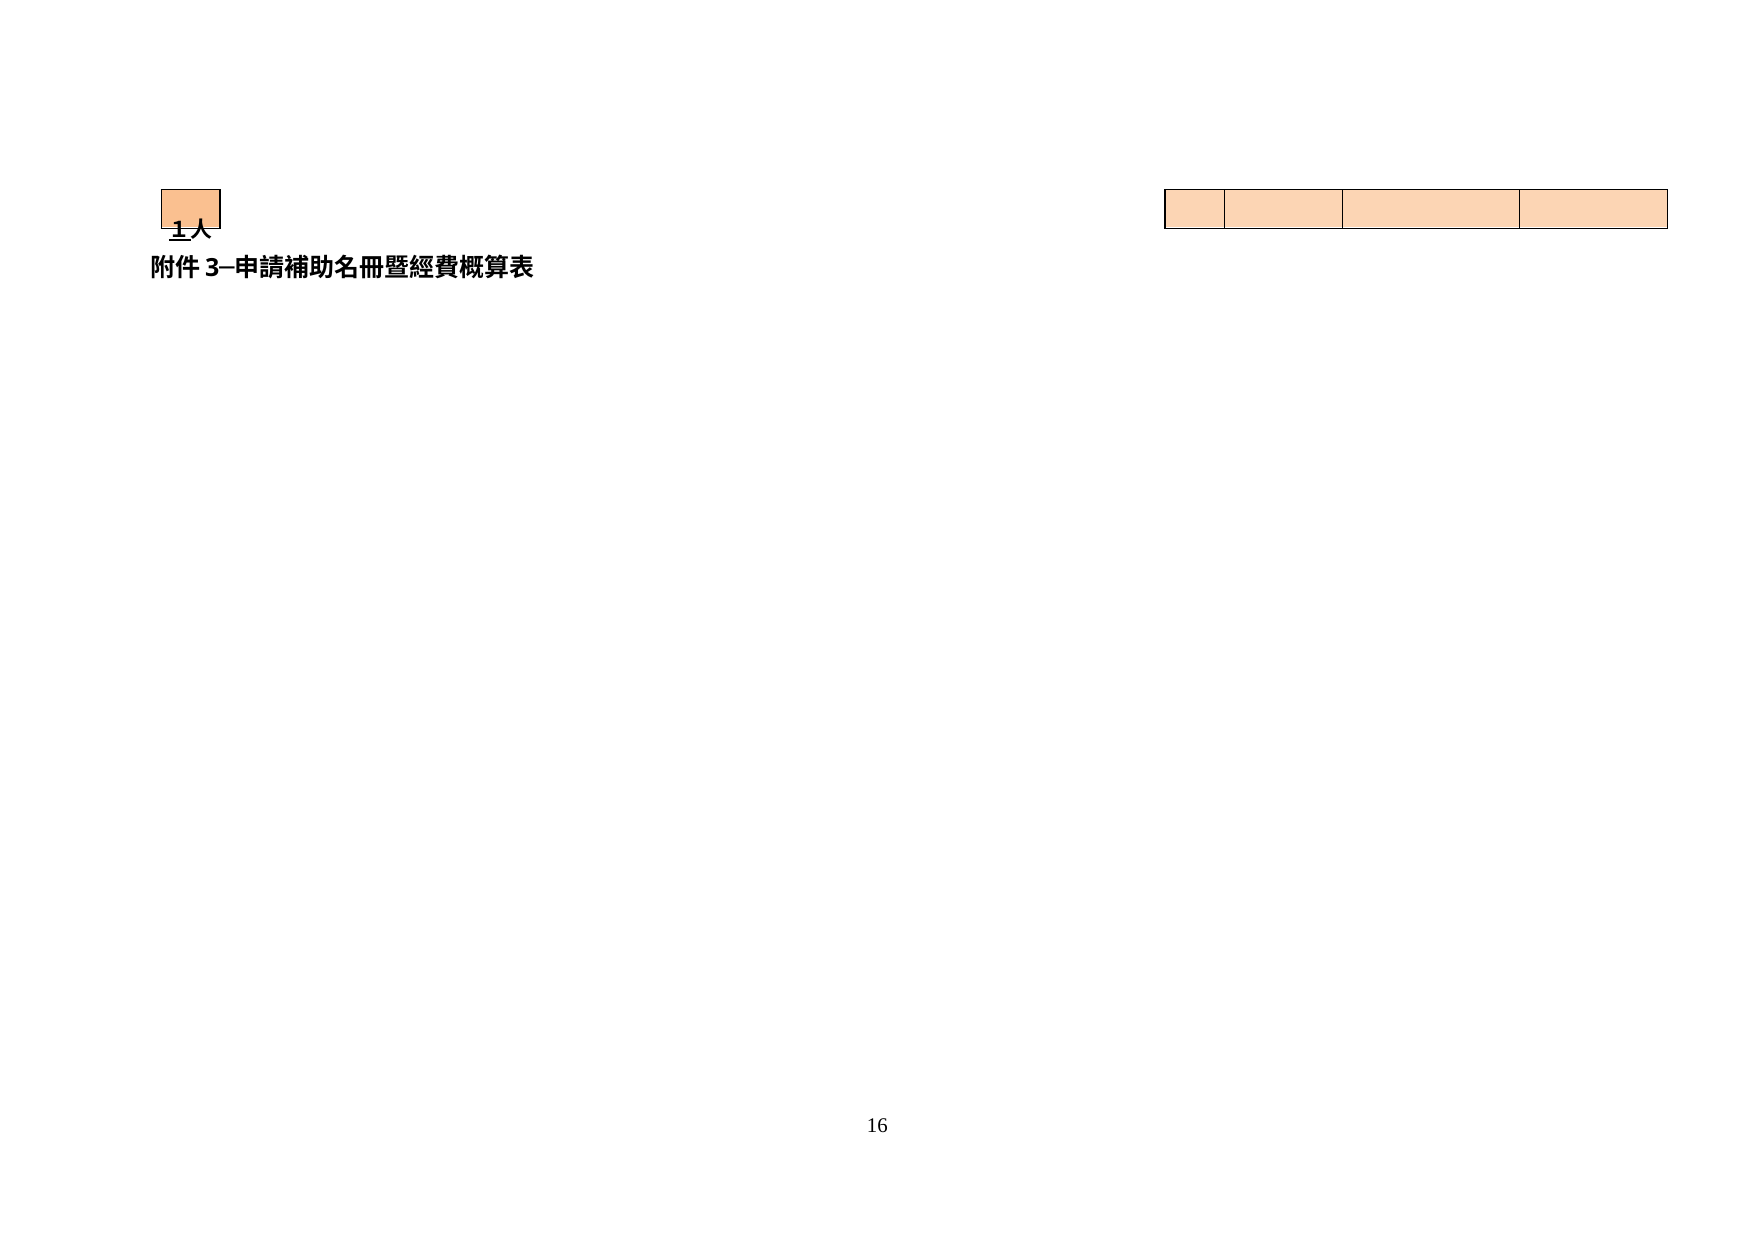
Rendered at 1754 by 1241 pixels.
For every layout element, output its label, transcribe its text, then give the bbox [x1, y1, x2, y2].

table_cell [1166, 190, 1224, 227]
table_cell 男生 １人 女生１人 [162, 190, 219, 227]
table_cell [1343, 190, 1519, 227]
table_cell [59, 189, 161, 227]
table_cell [309, 189, 397, 227]
table_cell [397, 189, 515, 227]
table_cell [1520, 190, 1667, 227]
table_cell [574, 189, 737, 227]
table_cell [221, 189, 308, 227]
table_cell [515, 189, 574, 227]
table_cell [929, 189, 1002, 227]
text 附件3─申請補助名冊暨經費概算表 [150, 247, 1604, 285]
table_cell [1003, 189, 1164, 227]
table_cell [1225, 190, 1342, 227]
table_cell [1668, 189, 1741, 227]
table_cell [737, 189, 929, 227]
table_cell [13, 189, 59, 227]
